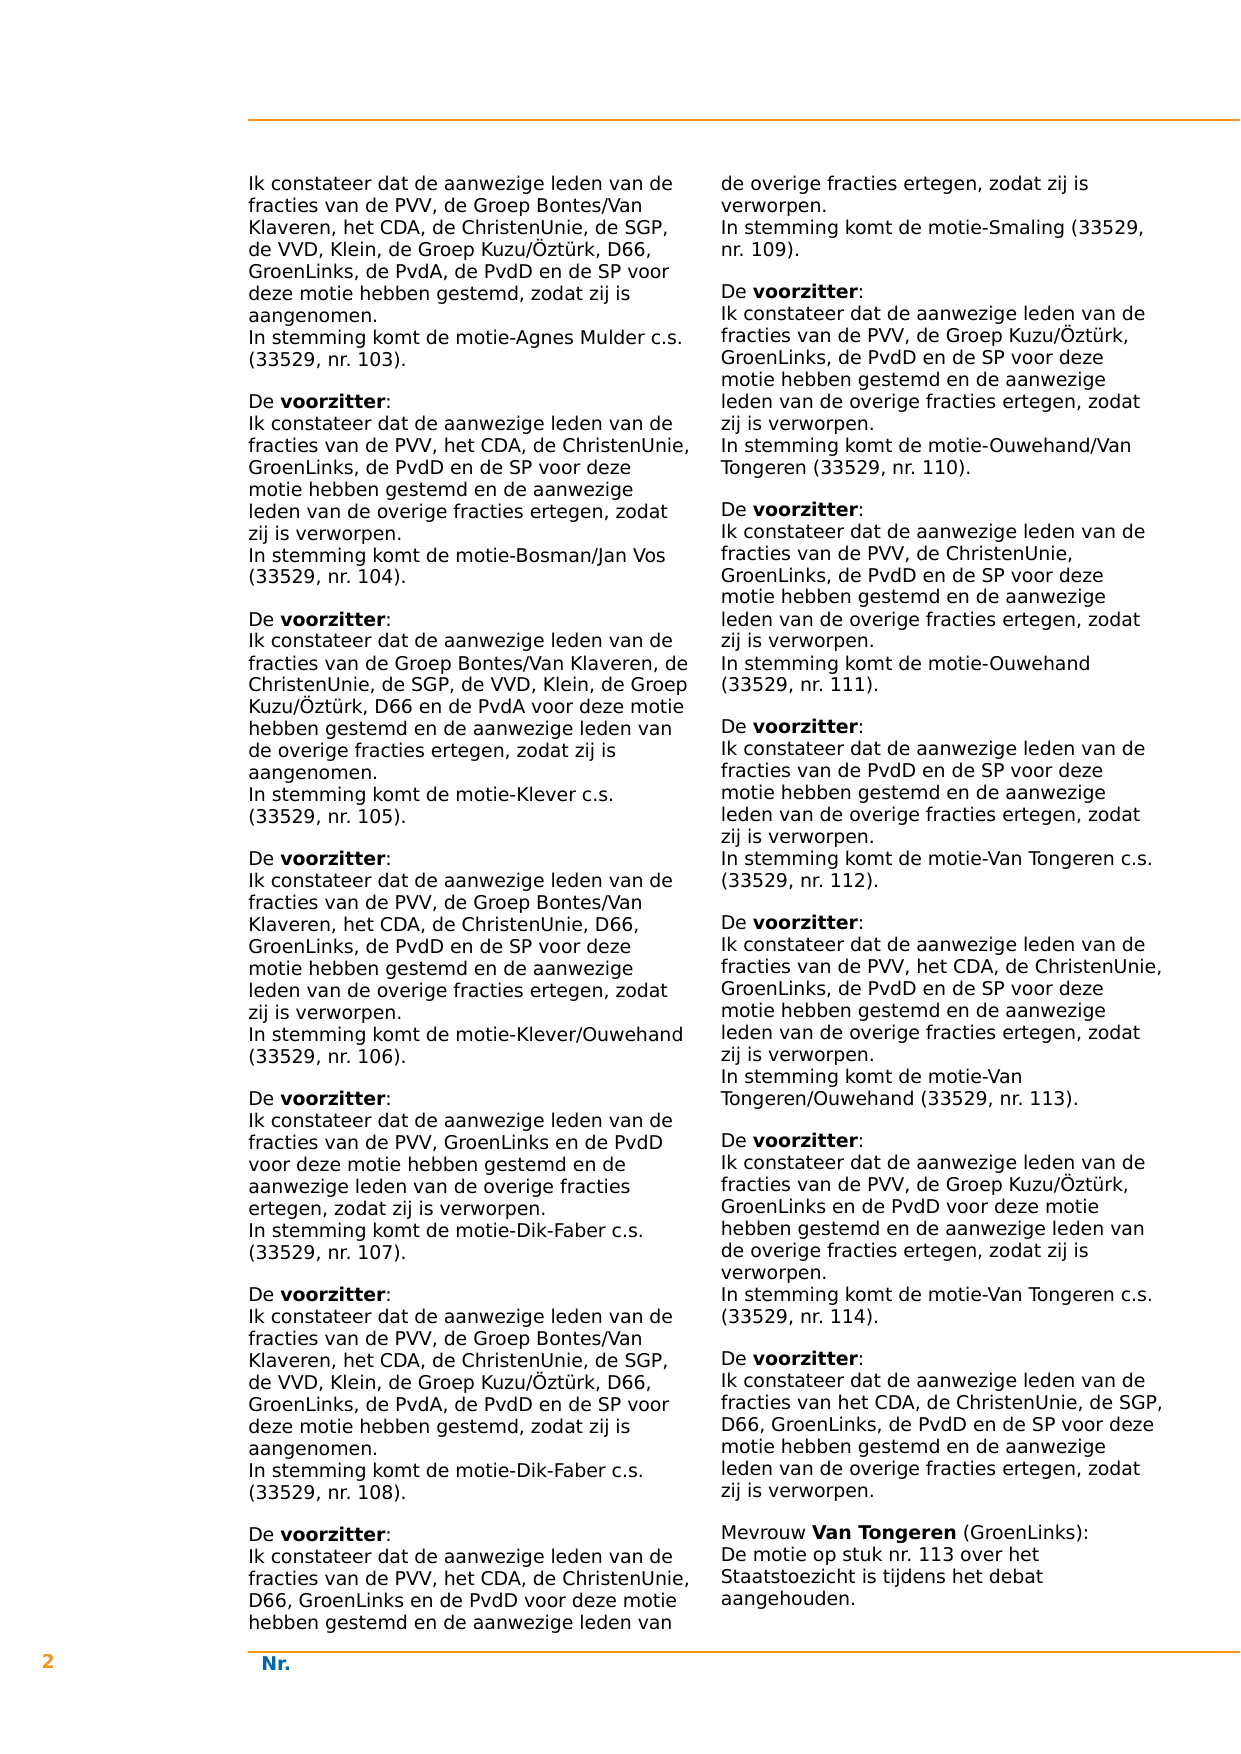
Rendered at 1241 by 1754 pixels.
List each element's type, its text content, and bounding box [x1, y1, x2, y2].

text Ik constateer dat de aanwezige leden van de fracties van de PVV, de Groep Bontes/Van Klaveren, het CDA, de ChristenUnie, de SGP, de VVD, Klein, de Groep Kuzu/Öztürk, D66, GroenLinks, de PvdA, de PvdD en de SP voor deze motie hebben gestemd, zodat zij is aangenomen. [248, 1306, 691, 1460]
text De voorzitter: [248, 1524, 691, 1546]
text In stemming komt de motie-Dik-Faber c.s. (33529, nr. 108). [248, 1460, 691, 1504]
text In stemming komt de motie-Van Tongeren/Ouwehand (33529, nr. 113). [721, 1066, 1163, 1110]
text De voorzitter: [721, 1130, 1163, 1152]
text In stemming komt de motie-Ouwehand (33529, nr. 111). [721, 652, 1163, 696]
text In stemming komt de motie-Bosman/Jan Vos (33529, nr. 104). [248, 544, 691, 588]
text De motie op stuk nr. 113 over het Staatstoezicht is tijdens het debat aangehouden. [721, 1544, 1163, 1609]
text Ik constateer dat de aanwezige leden van de fracties van de PVV, de ChristenUnie, GroenLinks, de PvdD en de SP voor deze motie hebben gestemd en de aanwezige leden van de overige fracties ertegen, zodat zij is verworpen. [721, 521, 1163, 652]
text Ik constateer dat de aanwezige leden van de fracties van de PVV, het CDA, de ChristenUnie, D66, GroenLinks en de PvdD voor deze motie hebben gestemd en de aanwezige leden van [248, 1546, 691, 1633]
text Ik constateer dat de aanwezige leden van de fracties van de Groep Bontes/Van Klaveren, de ChristenUnie, de SGP, de VVD, Klein, de Groep Kuzu/Öztürk, D66 en de PvdA voor deze motie hebben gestemd en de aanwezige leden van de overige fracties ertegen, zodat zij is aangenomen. [248, 630, 691, 784]
text In stemming komt de motie-Dik-Faber c.s. (33529, nr. 107). [248, 1220, 691, 1264]
text Ik constateer dat de aanwezige leden van de fracties van de PVV, de Groep Bontes/Van Klaveren, het CDA, de ChristenUnie, de SGP, de VVD, Klein, de Groep Kuzu/Öztürk, D66, GroenLinks, de PvdA, de PvdD en de SP voor deze motie hebben gestemd, zodat zij is aangenomen. [248, 173, 691, 327]
text Ik constateer dat de aanwezige leden van de fracties van de PVV, de Groep Kuzu/Öztürk, GroenLinks en de PvdD voor deze motie hebben gestemd en de aanwezige leden van de overige fracties ertegen, zodat zij is verworpen. [721, 1152, 1163, 1284]
text In stemming komt de motie-Van Tongeren c.s. (33529, nr. 112). [721, 848, 1163, 892]
text Ik constateer dat de aanwezige leden van de fracties van de PVV, GroenLinks en de PvdD voor deze motie hebben gestemd en de aanwezige leden van de overige fracties ertegen, zodat zij is verworpen. [248, 1110, 691, 1220]
text Ik constateer dat de aanwezige leden van de fracties van de PVV, de Groep Bontes/Van Klaveren, het CDA, de ChristenUnie, D66, GroenLinks, de PvdD en de SP voor deze motie hebben gestemd en de aanwezige leden van de overige fracties ertegen, zodat zij is verworpen. [248, 870, 691, 1024]
text De voorzitter: [721, 912, 1163, 934]
text Ik constateer dat de aanwezige leden van de fracties van de PVV, het CDA, de ChristenUnie, GroenLinks, de PvdD en de SP voor deze motie hebben gestemd en de aanwezige leden van de overige fracties ertegen, zodat zij is verworpen. [721, 934, 1163, 1066]
text In stemming komt de motie-Smaling (33529, nr. 109). [721, 217, 1163, 261]
text De voorzitter: [721, 1348, 1163, 1370]
text De voorzitter: [248, 608, 691, 630]
text Ik constateer dat de aanwezige leden van de fracties van de PvdD en de SP voor deze motie hebben gestemd en de aanwezige leden van de overige fracties ertegen, zodat zij is verworpen. [721, 738, 1163, 848]
text In stemming komt de motie-Klever/Ouwehand (33529, nr. 106). [248, 1024, 691, 1068]
text In stemming komt de motie-Agnes Mulder c.s. (33529, nr. 103). [248, 327, 691, 371]
text Ik constateer dat de aanwezige leden van de fracties van de PVV, de Groep Kuzu/Öztürk, GroenLinks, de PvdD en de SP voor deze motie hebben gestemd en de aanwezige leden van de overige fracties ertegen, zodat zij is verworpen. [721, 303, 1163, 434]
text Mevrouw Van Tongeren (GroenLinks): [721, 1522, 1163, 1544]
text De voorzitter: [248, 1284, 691, 1306]
text Ik constateer dat de aanwezige leden van de fracties van het CDA, de ChristenUnie, de SGP, D66, GroenLinks, de PvdD en de SP voor deze motie hebben gestemd en de aanwezige leden van de overige fracties ertegen, zodat zij is verworpen. [721, 1370, 1163, 1502]
text In stemming komt de motie-Ouwehand/Van Tongeren (33529, nr. 110). [721, 434, 1163, 478]
text De voorzitter: [248, 848, 691, 870]
text De voorzitter: [721, 716, 1163, 738]
text In stemming komt de motie-Van Tongeren c.s. (33529, nr. 114). [721, 1284, 1163, 1328]
text De voorzitter: [248, 1088, 691, 1110]
text In stemming komt de motie-Klever c.s. (33529, nr. 105). [248, 784, 691, 828]
text Ik constateer dat de aanwezige leden van de fracties van de PVV, het CDA, de ChristenUnie, GroenLinks, de PvdD en de SP voor deze motie hebben gestemd en de aanwezige leden van de overige fracties ertegen, zodat zij is verworpen. [248, 413, 691, 544]
text De voorzitter: [721, 281, 1163, 303]
text de overige fracties ertegen, zodat zij is verworpen. [721, 173, 1163, 217]
text De voorzitter: [248, 391, 691, 413]
text De voorzitter: [721, 498, 1163, 521]
